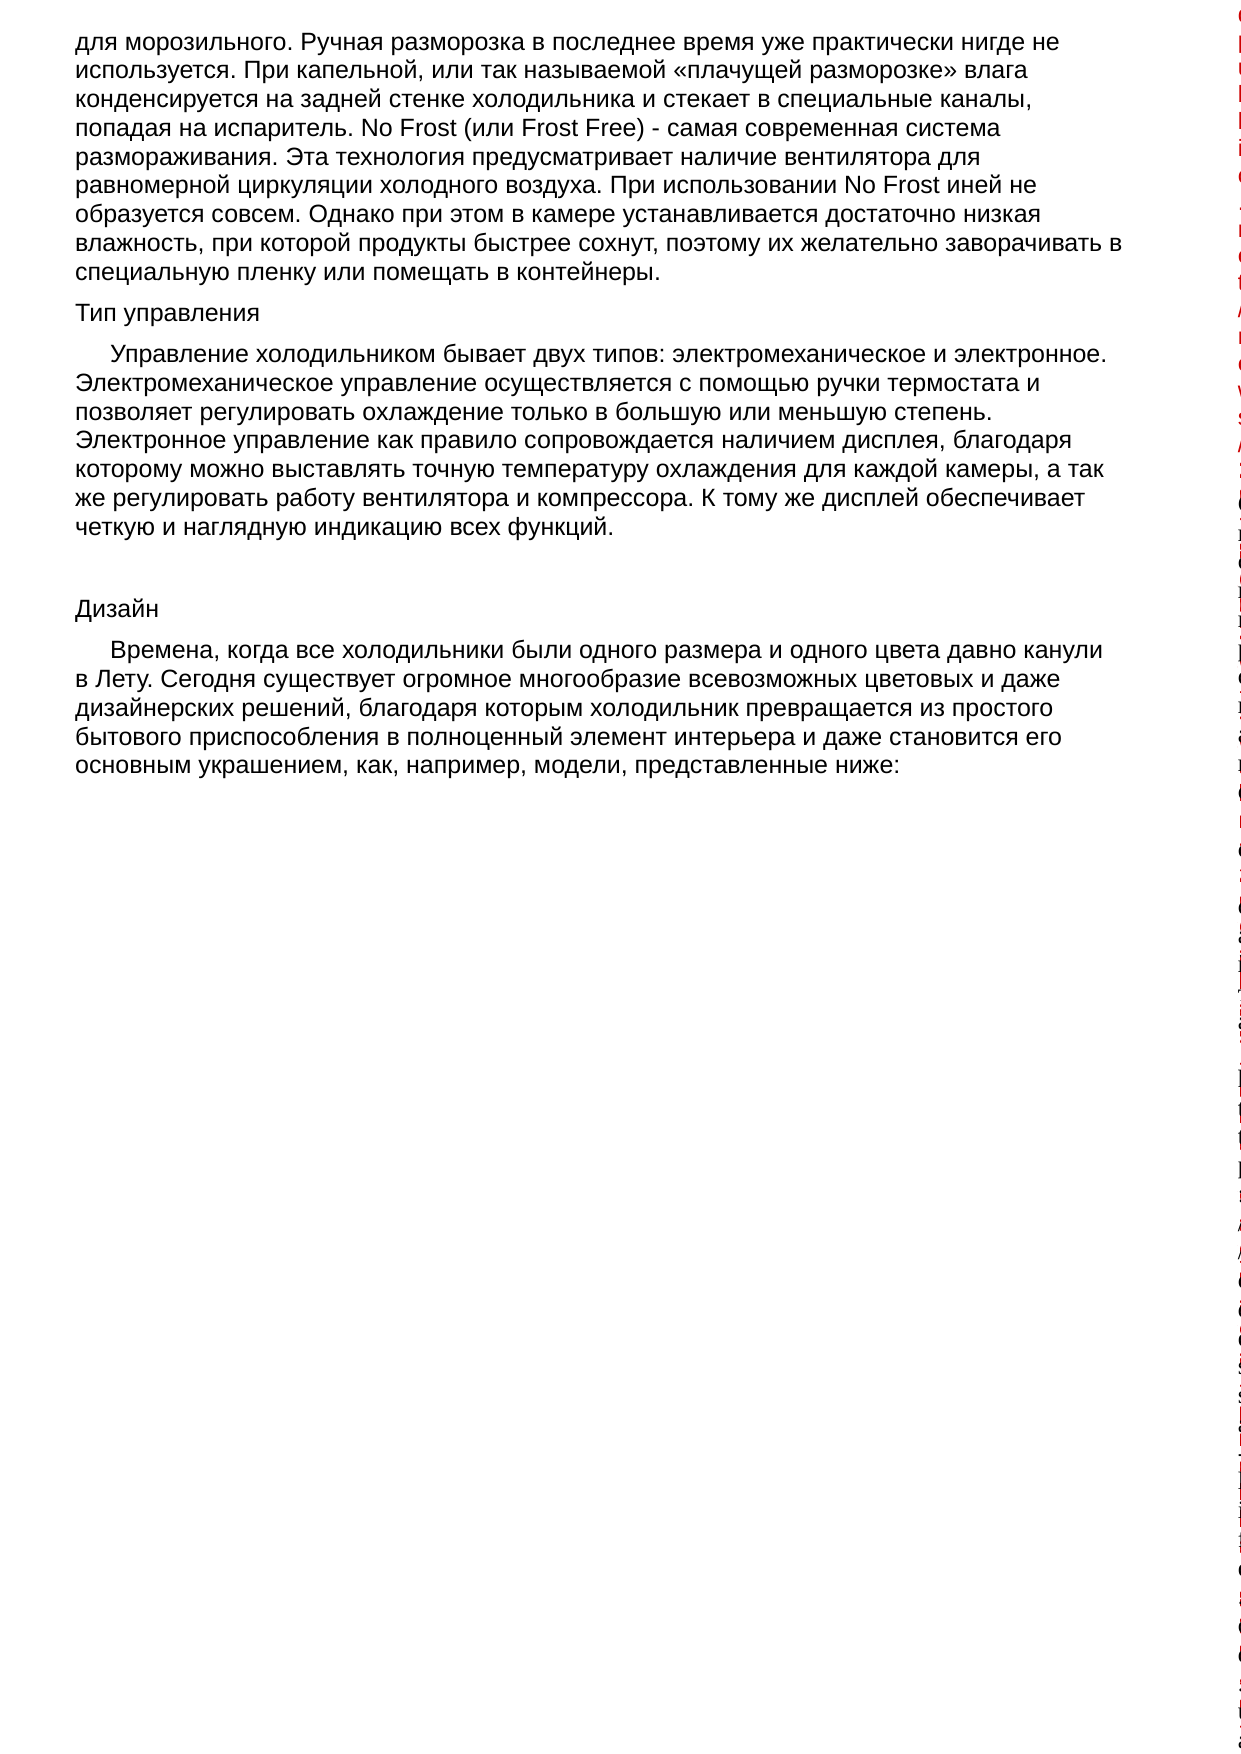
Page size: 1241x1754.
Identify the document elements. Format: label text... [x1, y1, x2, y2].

text Управление холодильником бывает двух типов: электромеханическое и электронное. Электромеханическое управление осуществляется с помощью ручки термостата и позволяет регулировать охлаждение только в большую или меньшую степень. Электронное управление как правило сопровождается наличием дисплея, благодаря которому можно выставлять точную температуру охлаждения для каждой камеры, а так же регулировать работу вентилятора и компрессора. К тому же дисплей обеспечивает четкую и наглядную индикацию всех функций. [75, 339, 1123, 540]
text для морозильного. Ручная разморозка в последнее время уже практически нигде не используется. При капельной, или так называемой «плачущей разморозке» влага конденсируется на задней стенке холодильника и стекает в специальные каналы, попадая на испаритель. No Frost (или Frost Free) - самая современная система размораживания. Эта технология предусматривает наличие вентилятора для равномерной циркуляции холодного воздуха. При использовании No Frost иней не образуется совсем. Однако при этом в камере устанавливается достаточно низкая влажность, при которой продукты быстрее сохнут, поэтому их желательно заворачивать в специальную пленку или помещать в контейнеры. [75, 27, 1123, 285]
text Времена, когда все холодильники были одного размера и одного цвета давно канули в Лету. Сегодня существует огромное многообразие всевозможных цветовых и даже дизайнерских решений, благодаря которым холодильник превращается из простого бытового приспособления в полноценный элемент интерьера и даже становится его основным украшением, как, например, модели, представленные ниже: [75, 635, 1123, 779]
text Дизайн [75, 594, 1123, 623]
text Тип управления [75, 298, 1123, 327]
